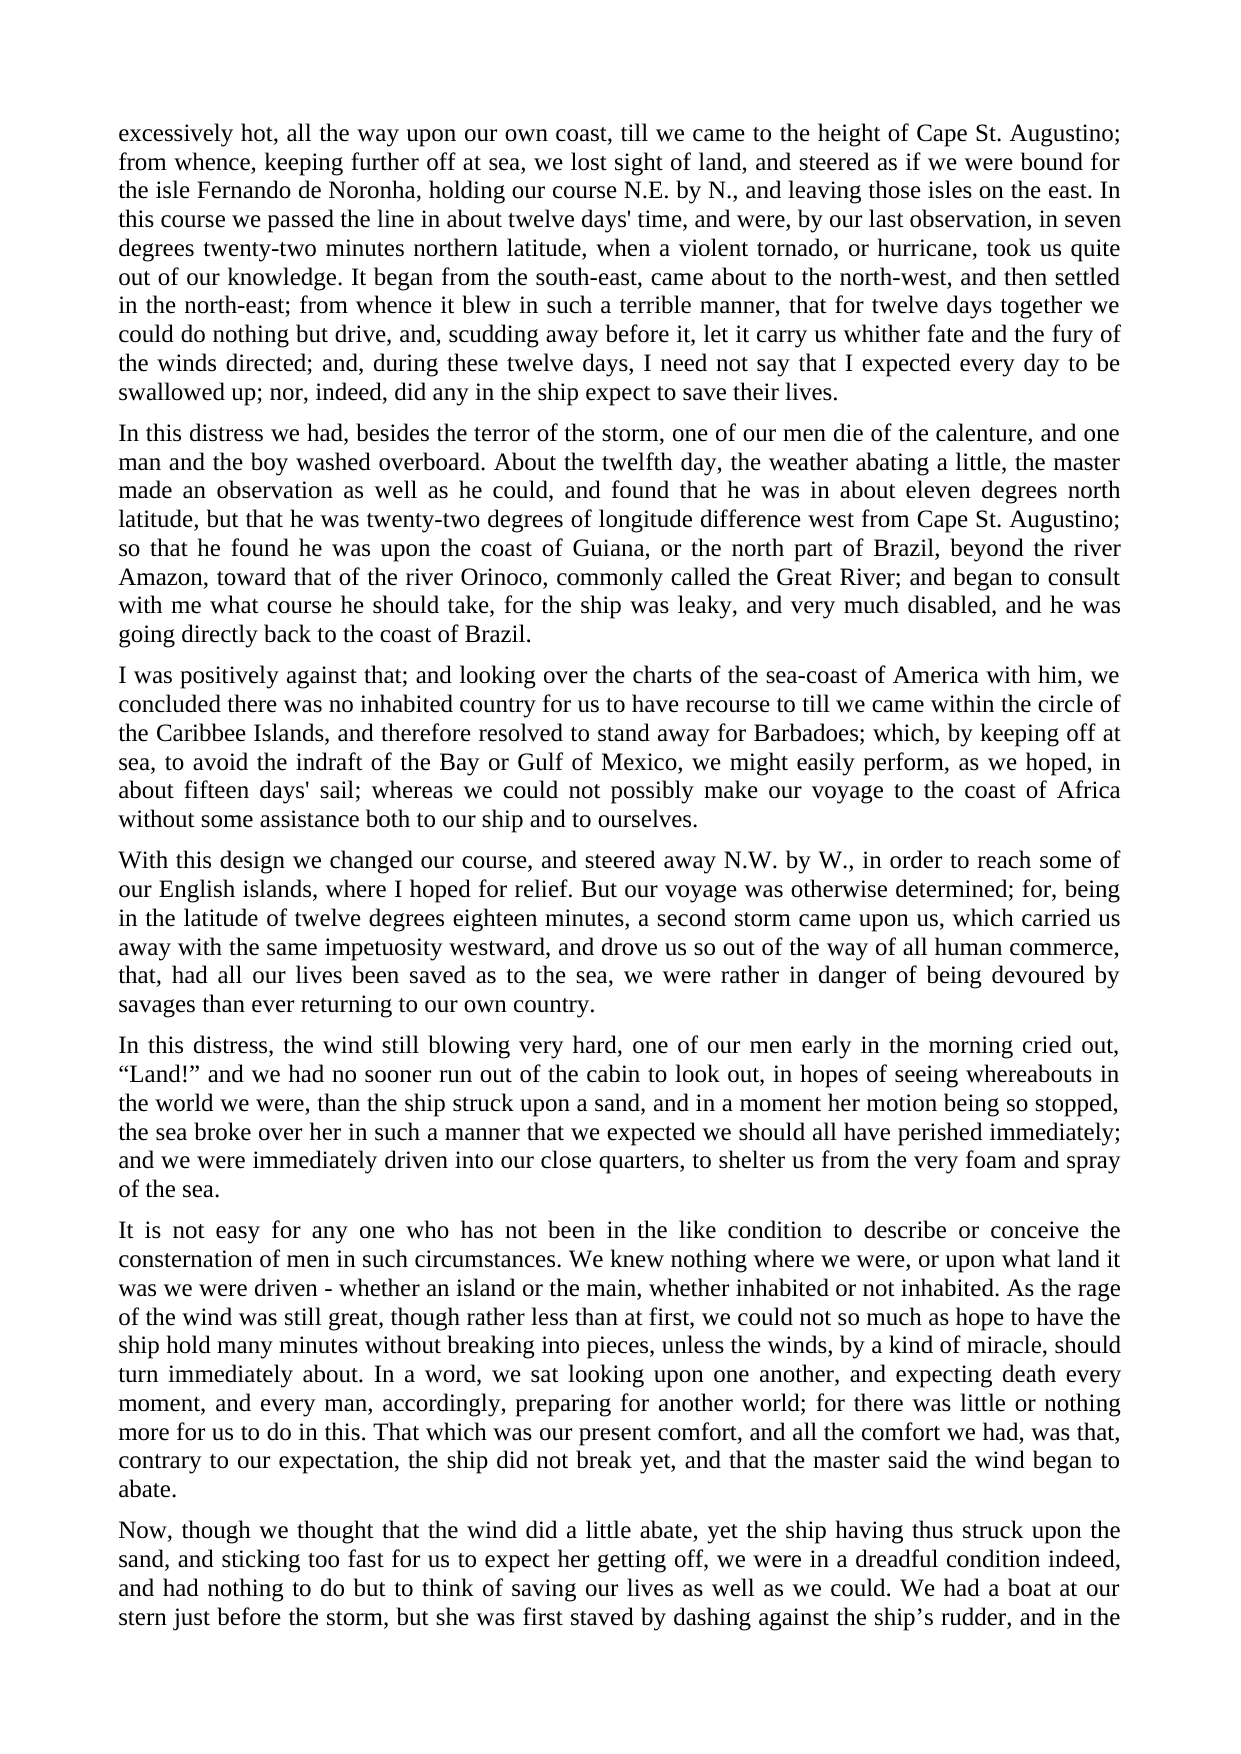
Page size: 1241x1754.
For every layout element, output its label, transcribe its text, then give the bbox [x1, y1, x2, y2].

text With this design we changed our course, and steered away N.W. by W., in order to reach some of our English islands, where I hoped for relief. But our voyage was otherwise determined; for, being in the latitude of twelve degrees eighteen minutes, a second storm came upon us, which carried us away with the same impetuosity westward, and drove us so out of the way of all human commerce, that, had all our lives been saved as to the sea, we were rather in danger of being devoured by savages than ever returning to our own country. [118, 846, 1122, 1018]
text It is not easy for any one who has not been in the like condition to describe or conceive the consternation of men in such circumstances. We knew nothing where we were, or upon what land it was we were driven - whether an island or the main, whether inhabited or not inhabited. As the rage of the wind was still great, though rather less than at first, we could not so much as hope to have the ship hold many minutes without breaking into pieces, unless the winds, by a kind of miracle, should turn immediately about. In a word, we sat looking upon one another, and expecting death every moment, and every man, accordingly, preparing for another world; for there was little or nothing more for us to do in this. That which was our present comfort, and all the comfort we had, was that, contrary to our expectation, the ship did not break yet, and that the master said the wind began to abate. [118, 1216, 1122, 1503]
text I was positively against that; and looking over the charts of the sea-coast of America with him, we concluded there was no inhabited country for us to have recourse to till we came within the circle of the Caribbee Islands, and therefore resolved to stand away for Barbadoes; which, by keeping off at sea, to avoid the indraft of the Bay or Gulf of Mexico, we might easily perform, as we hoped, in about fifteen days' sail; whereas we could not possibly make our voyage to the coast of Africa without some assistance both to our ship and to ourselves. [118, 661, 1122, 833]
text In this distress we had, besides the terror of the storm, one of our men die of the calenture, and one man and the boy washed overboard. About the twelfth day, the weather abating a little, the master made an observation as well as he could, and found that he was in about eleven degrees north latitude, but that he was twenty-two degrees of longitude difference west from Cape St. Augustino; so that he found he was upon the coast of Guiana, or the north part of Brazil, beyond the river Amazon, toward that of the river Orinoco, commonly called the Great River; and began to consult with me what course he should take, for the ship was leaky, and very much disabled, and he was going directly back to the coast of Brazil. [118, 418, 1122, 648]
text Now, though we thought that the wind did a little abate, yet the ship having thus struck upon the sand, and sticking too fast for us to expect her getting off, we were in a dreadful condition indeed, and had nothing to do but to think of saving our lives as well as we could. We had a boat at our stern just before the storm, but she was first staved by dashing against the ship’s rudder, and in the [118, 1516, 1122, 1631]
text In this distress, the wind still blowing very hard, one of our men early in the morning cried out, “Land!” and we had no sooner run out of the cabin to look out, in hopes of seeing whereabouts in the world we were, than the ship struck upon a sand, and in a moment her motion being so stopped, the sea broke over her in such a manner that we expected we should all have perished immediately; and we were immediately driven into our close quarters, to shelter us from the very foam and spray of the sea. [118, 1031, 1122, 1203]
text excessively hot, all the way upon our own coast, till we came to the height of Cape St. Augustino; from whence, keeping further off at sea, we lost sight of land, and steered as if we were bound for the isle Fernando de Noronha, holding our course N.E. by N., and leaving those isles on the east. In this course we passed the line in about twelve days' time, and were, by our last observation, in seven degrees twenty-two minutes northern latitude, when a violent tornado, or hurricane, took us quite out of our knowledge. It began from the south-east, came about to the north-west, and then settled in the north-east; from whence it blew in such a terrible manner, that for twelve days together we could do nothing but drive, and, scudding away before it, let it carry us whither fate and the fury of the winds directed; and, during these twelve days, I need not say that I expected every day to be swallowed up; nor, indeed, did any in the ship expect to save their lives. [118, 118, 1122, 406]
